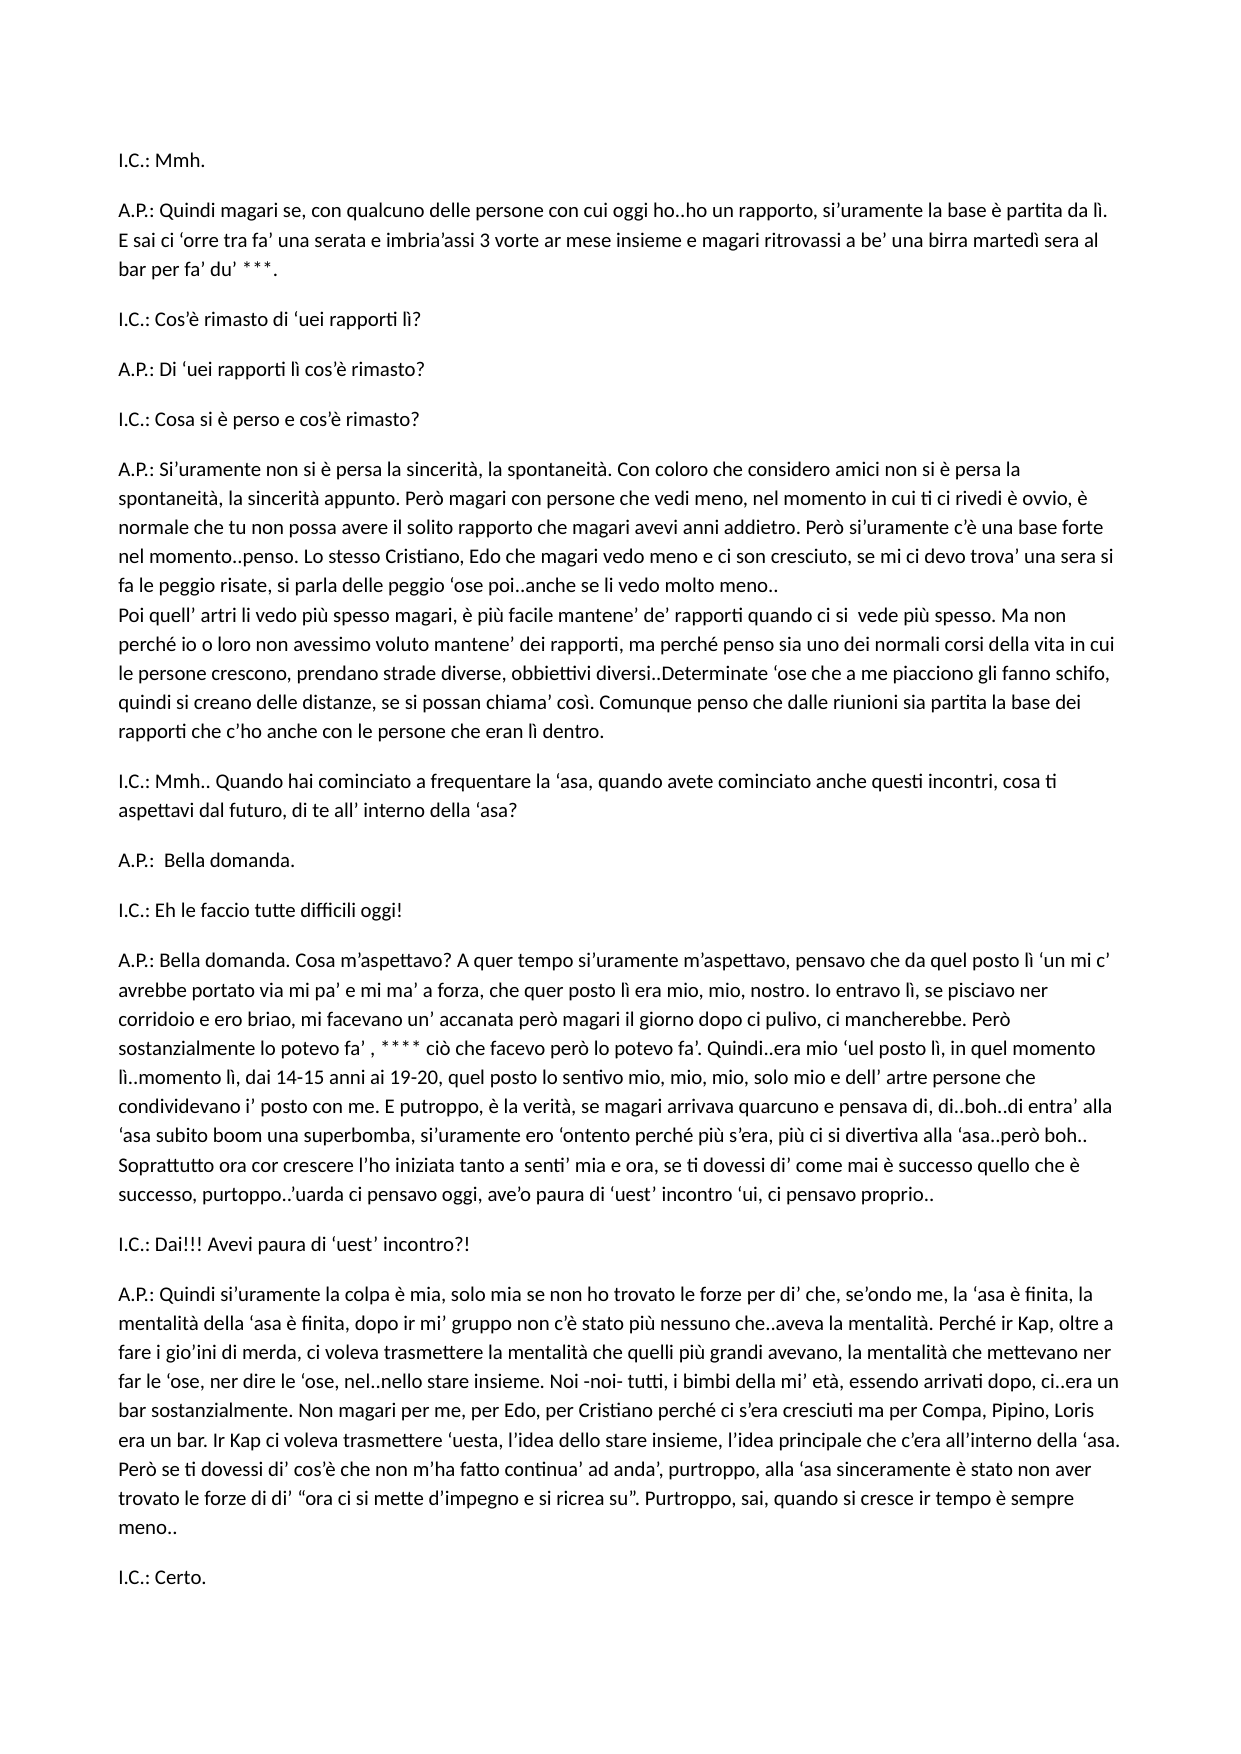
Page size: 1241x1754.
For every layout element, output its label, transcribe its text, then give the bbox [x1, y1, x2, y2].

text I.C.: Cos’è rimasto di ‘uei rapporti lì? [118, 306, 1122, 331]
text I.C.: Eh le faccio tutte difficili oggi! [118, 898, 1122, 923]
text A.P.: Bella domanda. Cosa m’aspettavo? A quer tempo si’uramente m’aspettavo, pensavo che da quel posto lì ‘un mi c’ avrebbe portato via mi pa’ e mi ma’ a forza, che quer posto lì era mio, mio, nostro. Io entravo lì, se pisciavo ner corridoio e ero briao, mi facevano un’ accanata però magari il giorno dopo ci pulivo, ci mancherebbe. Però sostanzialmente lo potevo fa’ , **** ciò che facevo però lo potevo fa’. Quindi..era mio ‘uel posto lì, in quel momento lì..momento lì, dai 14-15 anni ai 19-20, quel posto lo sentivo mio, mio, mio, solo mio e dell’ artre persone che condividevano i’ posto con me. E putroppo, è la verità, se magari arrivava quarcuno e pensava di, di..boh..di entra’ alla ‘asa subito boom una superbomba, si’uramente ero ‘ontento perché più s’era, più ci si divertiva alla ‘asa..però boh.. Soprattutto ora cor crescere l’ho iniziata tanto a senti’ mia e ora, se ti dovessi di’ come mai è successo quello che è successo, purtoppo..’uarda ci pensavo oggi, ave’o paura di ‘uest’ incontro ‘ui, ci pensavo proprio.. [118, 948, 1122, 1206]
text I.C.: Mmh.. Quando hai cominciato a frequentare la ‘asa, quando avete cominciato anche questi incontri, cosa ti aspettavi dal futuro, di te all’ interno della ‘asa? [118, 768, 1122, 823]
text A.P.: Si’uramente non si è persa la sincerità, la spontaneità. Con coloro che considero amici non si è persa la spontaneità, la sincerità appunto. Però magari con persone che vedi meno, nel momento in cui ti ci rivedi è ovvio, è normale che tu non possa avere il solito rapporto che magari avevi anni addietro. Però si’uramente c’è una base forte nel momento..penso. Lo stesso Cristiano, Edo che magari vedo meno e ci son cresciuto, se mi ci devo trova’ una sera si fa le peggio risate, si parla delle peggio ‘ose poi..anche se li vedo molto meno.. Poi quell’ artri li vedo più spesso magari, è più facile mantene’ de’ rapporti quando ci si vede più spesso. Ma non perché io o loro non avessimo voluto mantene’ dei rapporti, ma perché penso sia uno dei normali corsi della vita in cui le persone crescono, prendano strade diverse, obbiettivi diversi..Determinate ‘ose che a me piacciono gli fanno schifo, quindi si creano delle distanze, se si possan chiama’ così. Comunque penso che dalle riunioni sia partita la base dei rapporti che c’ho anche con le persone che eran lì dentro. [118, 456, 1122, 744]
text A.P.: Quindi magari se, con qualcuno delle persone con cui oggi ho..ho un rapporto, si’uramente la base è partita da lì. E sai ci ‘orre tra fa’ una serata e imbria’assi 3 vorte ar mese insieme e magari ritrovassi a be’ una birra martedì sera al bar per fa’ du’ ***. [118, 198, 1122, 281]
text I.C.: Dai!!! Avevi paura di ‘uest’ incontro?! [118, 1231, 1122, 1256]
text A.P.: Bella domanda. [118, 848, 1122, 873]
text I.C.: Mmh. [118, 148, 1122, 173]
text A.P.: Quindi si’uramente la colpa è mia, solo mia se non ho trovato le forze per di’ che, se’ondo me, la ‘asa è finita, la mentalità della ‘asa è finita, dopo ir mi’ gruppo non c’è stato più nessuno che..aveva la mentalità. Perché ir Kap, oltre a fare i gio’ini di merda, ci voleva trasmettere la mentalità che quelli più grandi avevano, la mentalità che mettevano ner far le ‘ose, ner dire le ‘ose, nel..nello stare insieme. Noi -noi- tutti, i bimbi della mi’ età, essendo arrivati dopo, ci..era un bar sostanzialmente. Non magari per me, per Edo, per Cristiano perché ci s’era cresciuti ma per Compa, Pipino, Loris era un bar. Ir Kap ci voleva trasmettere ‘uesta, l’idea dello stare insieme, l’idea principale che c’era all’interno della ‘asa. Però se ti dovessi di’ cos’è che non m’ha fatto continua’ ad anda’, purtroppo, alla ‘asa sinceramente è stato non aver trovato le forze di di’ “ora ci si mette d’impegno e si ricrea su”. Purtroppo, sai, quando si cresce ir tempo è sempre meno.. [118, 1281, 1122, 1540]
text I.C.: Certo. [118, 1564, 1122, 1590]
text A.P.: Di ‘uei rapporti lì cos’è rimasto? [118, 356, 1122, 381]
text I.C.: Cosa si è perso e cos’è rimasto? [118, 406, 1122, 431]
